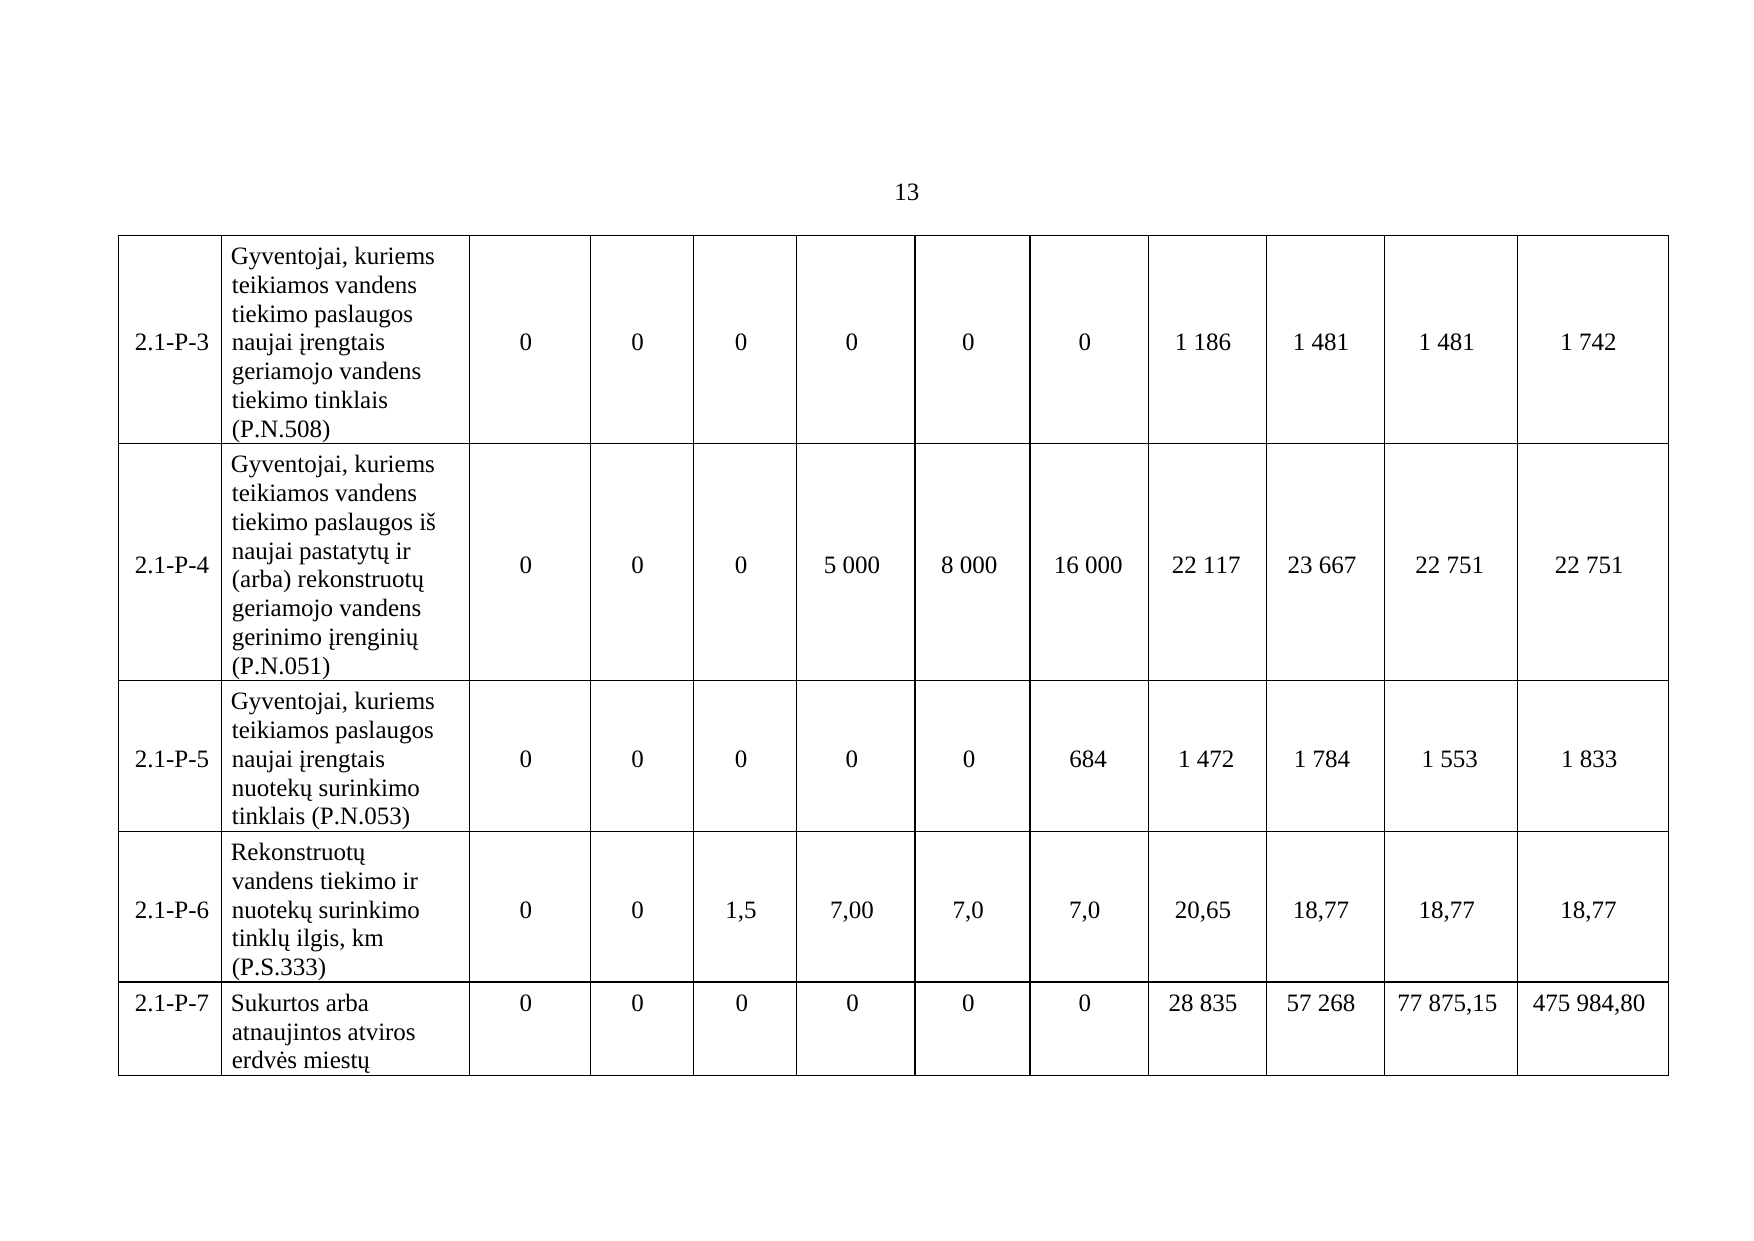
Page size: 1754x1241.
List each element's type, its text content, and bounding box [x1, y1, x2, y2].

table_cell 0 [694, 983, 796, 1074]
table_cell Gyventojai, kuriems teikiamos vandens tiekimo paslaugos naujai įrengtais geriamojo vandens tiekimo tinklais (P.N.508) [222, 236, 469, 443]
table_cell 18,77 [1385, 832, 1517, 981]
table_cell 7,0 [1031, 832, 1148, 981]
table_cell 0 [591, 236, 693, 443]
table_cell 1,5 [694, 832, 796, 981]
table_cell 684 [1031, 681, 1148, 831]
table_cell 2.1-P-5 [119, 681, 221, 831]
table_cell Gyventojai, kuriems teikiamos vandens tiekimo paslaugos iš naujai pastatytų ir (arba) rekonstruotų geriamojo vandens gerinimo įrenginių (P.N.051) [222, 444, 469, 680]
table_cell 2.1-P-3 [119, 236, 221, 443]
table_cell 0 [694, 681, 796, 831]
table_cell 7,0 [916, 832, 1029, 981]
table_cell 0 [591, 832, 693, 981]
table_cell 0 [797, 983, 914, 1074]
table_cell 28 835 [1149, 983, 1266, 1074]
table_cell 1 481 [1267, 236, 1384, 443]
table_cell 0 [694, 236, 796, 443]
table_cell 20,65 [1149, 832, 1266, 981]
table_cell 0 [591, 681, 693, 831]
table_cell 57 268 [1267, 983, 1384, 1074]
table_cell 1 784 [1267, 681, 1384, 831]
table_cell 18,77 [1518, 832, 1668, 981]
table_cell 0 [916, 983, 1029, 1074]
table_cell 16 000 [1031, 444, 1148, 680]
table_cell 7,00 [797, 832, 914, 981]
table_cell 1 553 [1385, 681, 1517, 831]
table_cell Rekonstruotų vandens tiekimo ir nuotekų surinkimo tinklų ilgis, km (P.S.333) [222, 832, 469, 981]
table_cell 0 [470, 832, 590, 981]
table_cell 0 [797, 681, 914, 831]
table_cell 0 [470, 681, 590, 831]
table_cell 2.1-P-4 [119, 444, 221, 680]
table_cell 1 742 [1518, 236, 1668, 443]
table_cell 0 [694, 444, 796, 680]
table_cell 1 481 [1385, 236, 1517, 443]
table_cell 0 [1031, 983, 1148, 1074]
table_cell 2.1-P-7 [119, 983, 221, 1074]
table_cell 22 117 [1149, 444, 1266, 680]
table_cell 22 751 [1385, 444, 1517, 680]
table_cell 1 472 [1149, 681, 1266, 831]
table_cell 0 [591, 444, 693, 680]
table_cell 0 [1031, 236, 1148, 443]
table_cell 0 [470, 444, 590, 680]
table_cell 1 833 [1518, 681, 1668, 831]
table_cell 5 000 [797, 444, 914, 680]
table_cell 0 [916, 236, 1029, 443]
table_cell 18,77 [1267, 832, 1384, 981]
table_cell 0 [470, 983, 590, 1074]
table_cell 0 [797, 236, 914, 443]
table_cell 0 [470, 236, 590, 443]
table_cell 8 000 [916, 444, 1029, 680]
table_cell 0 [916, 681, 1029, 831]
table_cell 1 186 [1149, 236, 1266, 443]
table_cell 475 984,80 [1518, 983, 1668, 1074]
table_cell Sukurtos arba atnaujintos atviros erdvės miestų [222, 983, 469, 1074]
table_cell 77 875,15 [1385, 983, 1517, 1074]
table_cell 23 667 [1267, 444, 1384, 680]
table_cell 0 [591, 983, 693, 1074]
table_cell Gyventojai, kuriems teikiamos paslaugos naujai įrengtais nuotekų surinkimo tinklais (P.N.053) [222, 681, 469, 831]
table_cell 2.1-P-6 [119, 832, 221, 981]
table_cell 22 751 [1518, 444, 1668, 680]
